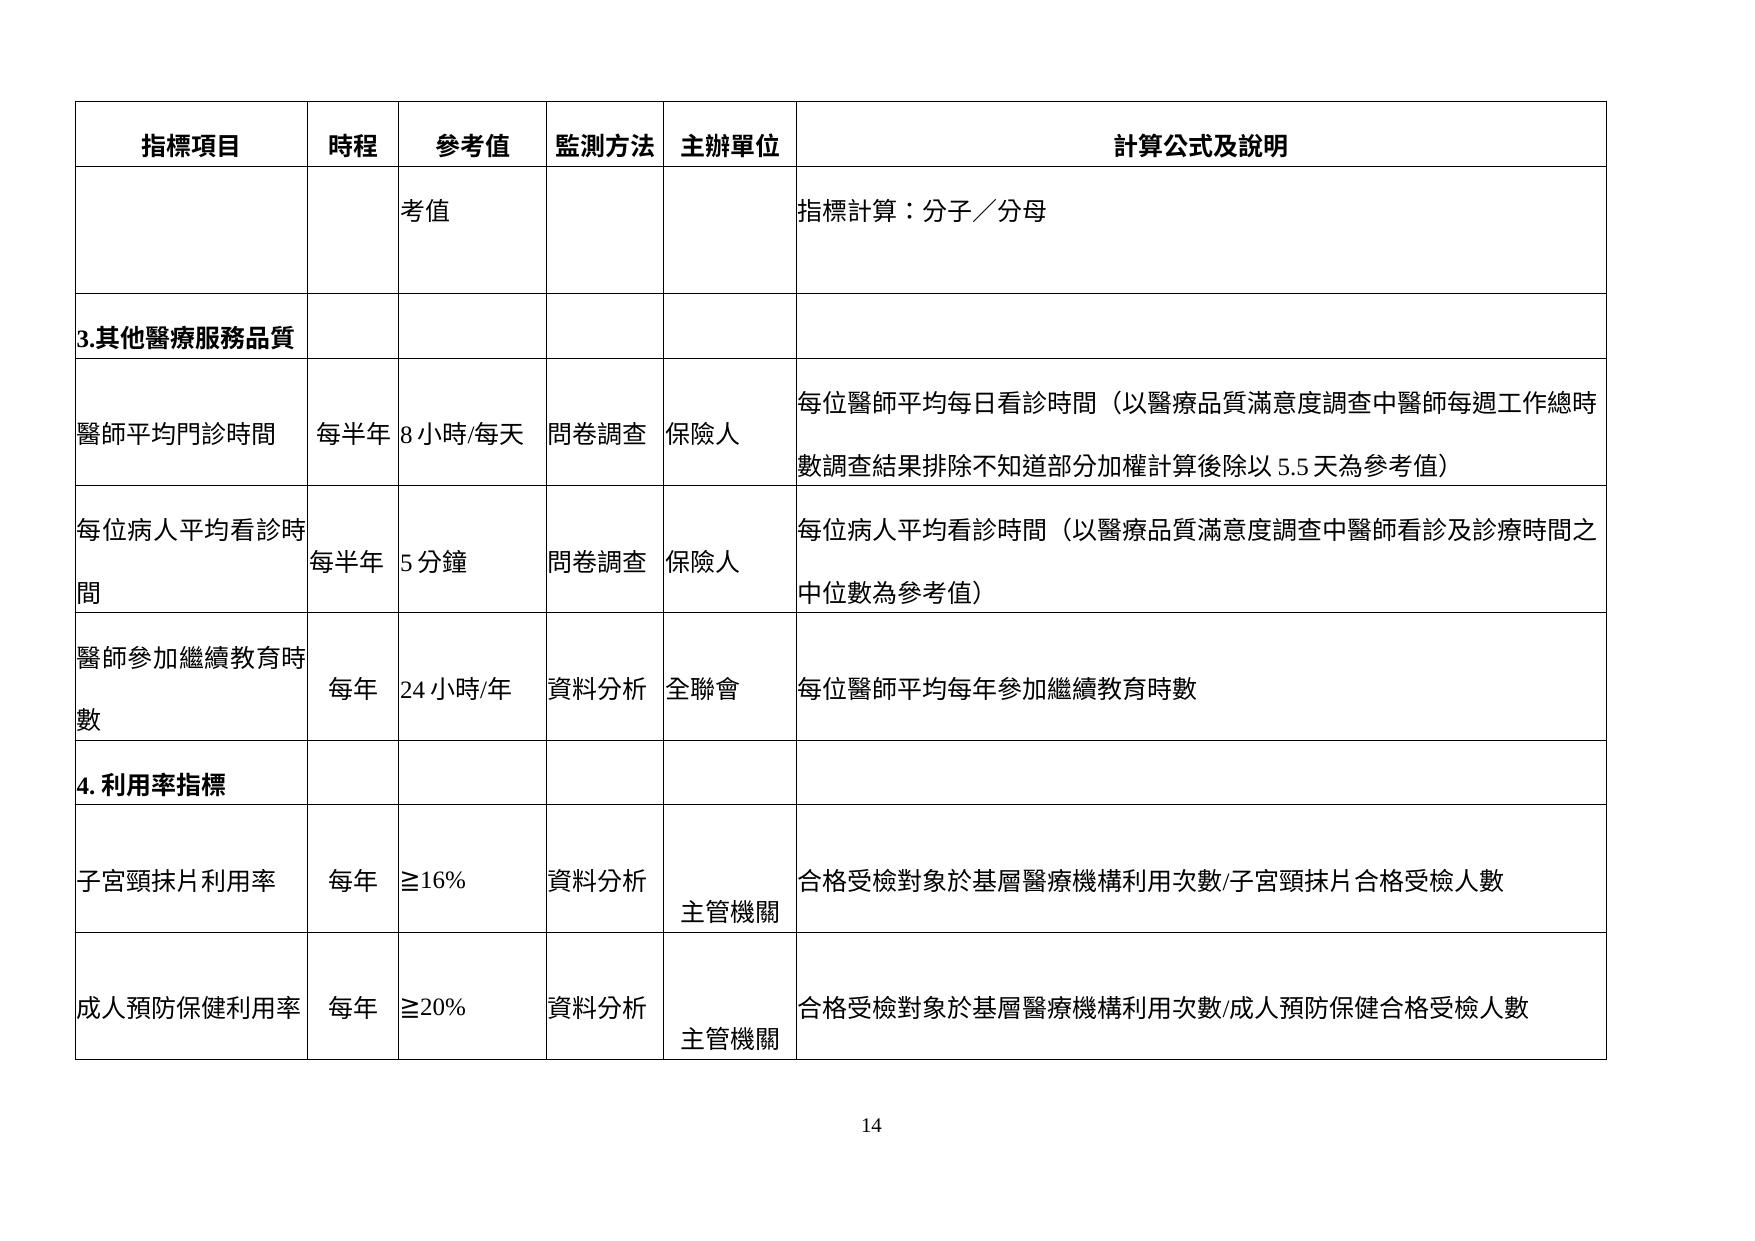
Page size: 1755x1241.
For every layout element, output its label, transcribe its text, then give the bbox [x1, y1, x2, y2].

table_cell [797, 741, 1606, 804]
table_cell 每位病人平均看診時間（以醫療品質滿意度調查中醫師看診及診療時間之 中位數為參考值） [797, 486, 1606, 612]
table_cell [308, 167, 398, 293]
table_header 時程 [308, 102, 398, 166]
table_cell [547, 167, 663, 293]
table_cell 資料分析 [547, 933, 663, 1059]
table_cell ≧16% [399, 805, 546, 932]
table_cell 每半年 [308, 359, 398, 485]
table_header 計算公式及說明 [797, 102, 1606, 166]
table_cell [547, 741, 663, 804]
table_cell 成人預防保健利用率 [76, 933, 307, 1059]
table_header 指標項目 [76, 102, 307, 166]
table_cell 資料分析 [547, 805, 663, 932]
table_cell [664, 741, 796, 804]
table_cell 8小時/每天 [399, 359, 546, 485]
table_cell 每半年 [308, 486, 398, 612]
table_header 監測方法 [547, 102, 663, 166]
table_cell 合格受檢對象於基層醫療機構利用次數/子宮頸抹片合格受檢人數 [797, 805, 1606, 932]
table_cell 主管機關 [664, 933, 796, 1059]
table_cell [308, 741, 398, 804]
table_cell 24小時/年 [399, 613, 546, 739]
table_cell 問卷調查 [547, 359, 663, 485]
table_cell [797, 294, 1606, 358]
table_cell ≧20% [399, 933, 546, 1059]
table_cell 問卷調查 [547, 486, 663, 612]
table_cell 每年 [308, 613, 398, 739]
table_cell 4. 利用率指標 [76, 741, 307, 804]
table_cell 子宮頸抹片利用率 [76, 805, 307, 932]
table_cell [308, 294, 398, 358]
table_cell [399, 294, 546, 358]
table_cell 資料分析 [547, 613, 663, 739]
table_cell 每位醫師平均每年參加繼續教育時數 [797, 613, 1606, 739]
table_cell 每年 [308, 933, 398, 1059]
table_cell 醫師參加繼續教育時數 [76, 613, 307, 739]
table_cell [547, 294, 663, 358]
table_cell 保險人 [664, 359, 796, 485]
table_cell [664, 167, 796, 293]
table_cell 每位醫師平均每日看診時間（以醫療品質滿意度調查中醫師每週工作總時數調查結果排除不知道部分加權計算後除以5.5天為參考值） [797, 359, 1606, 485]
table_cell 每年 [308, 805, 398, 932]
table_cell [76, 167, 307, 293]
table_cell [399, 741, 546, 804]
table_cell 5分鐘 [399, 486, 546, 612]
table_cell 主管機關 [664, 805, 796, 932]
table_cell 每位病人平均看診時間 [76, 486, 307, 612]
table_cell 合格受檢對象於基層醫療機構利用次數/成人預防保健合格受檢人數 [797, 933, 1606, 1059]
table_cell 指標計算：分子／分母 [797, 167, 1606, 293]
table_header 主辦單位 [664, 102, 796, 166]
table_cell 醫師平均門診時間 [76, 359, 307, 485]
table_cell 保險人 [664, 486, 796, 612]
table_cell 3.其他醫療服務品質 [76, 294, 307, 358]
table_cell 考值 [399, 167, 546, 293]
table_header 參考值 [399, 102, 546, 166]
table_cell 全聯會 [664, 613, 796, 739]
table_cell [664, 294, 796, 358]
